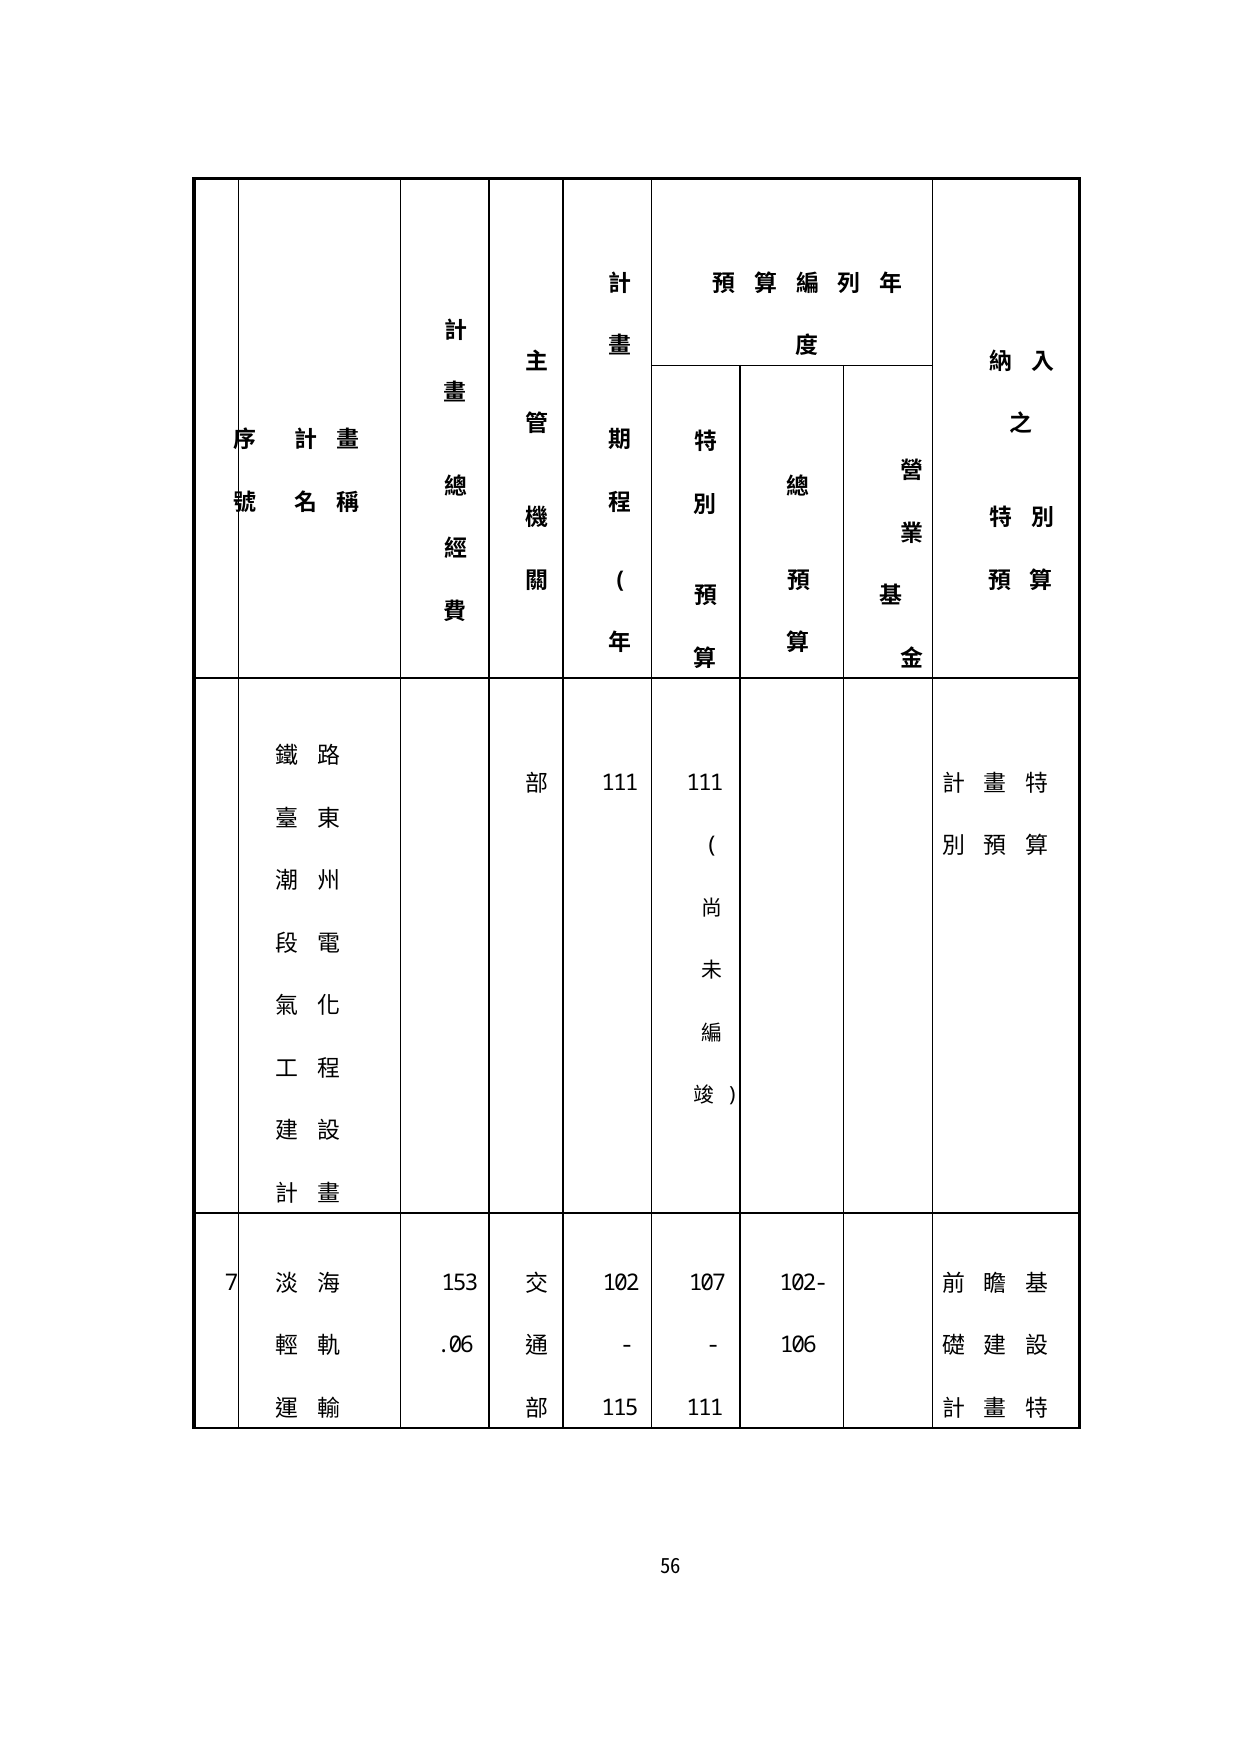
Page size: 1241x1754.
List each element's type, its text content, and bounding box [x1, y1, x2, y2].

table_cell 前瞻基礎建設計畫特 [933, 1214, 1078, 1427]
table_cell [741, 679, 843, 1212]
table_header 納入之 特別預算 [933, 180, 1078, 677]
table_header 計畫 名稱 [239, 180, 400, 677]
table_cell [196, 679, 238, 1212]
table_cell 102-106 [741, 1214, 843, 1427]
table_cell 102-111 [564, 679, 651, 1212]
table_cell 總 預算 [741, 366, 843, 677]
table_cell 淡海輕軌運輸 [239, 1214, 400, 1427]
table_cell [844, 1214, 932, 1427]
table_header 預算編列年度 [652, 180, 932, 365]
table_header 序號 [196, 180, 238, 677]
table_cell [844, 679, 932, 1212]
table_cell 7 [196, 1214, 238, 1427]
table_header 主管 機關 [490, 180, 562, 677]
table_cell 部 [490, 679, 562, 1212]
table_cell 153.06 [401, 1214, 488, 1427]
table_header 計畫 期程 (年度) [564, 180, 651, 677]
table_cell 107-111 [652, 1214, 739, 1427]
table_cell 111 (尚未編竣) [652, 679, 739, 1212]
table_cell [401, 679, 488, 1212]
table_header 計畫 總經費 [401, 180, 488, 677]
table_cell 鐵路臺東潮州段電氣化工程建設計畫 [239, 679, 400, 1212]
table_cell 計畫特別預算 [933, 679, 1078, 1212]
table_cell 交通部 [490, 1214, 562, 1427]
table_cell 特別 預算 [652, 366, 739, 677]
table_cell 102-115 [564, 1214, 651, 1427]
table_cell 營業 基金 [844, 366, 932, 677]
